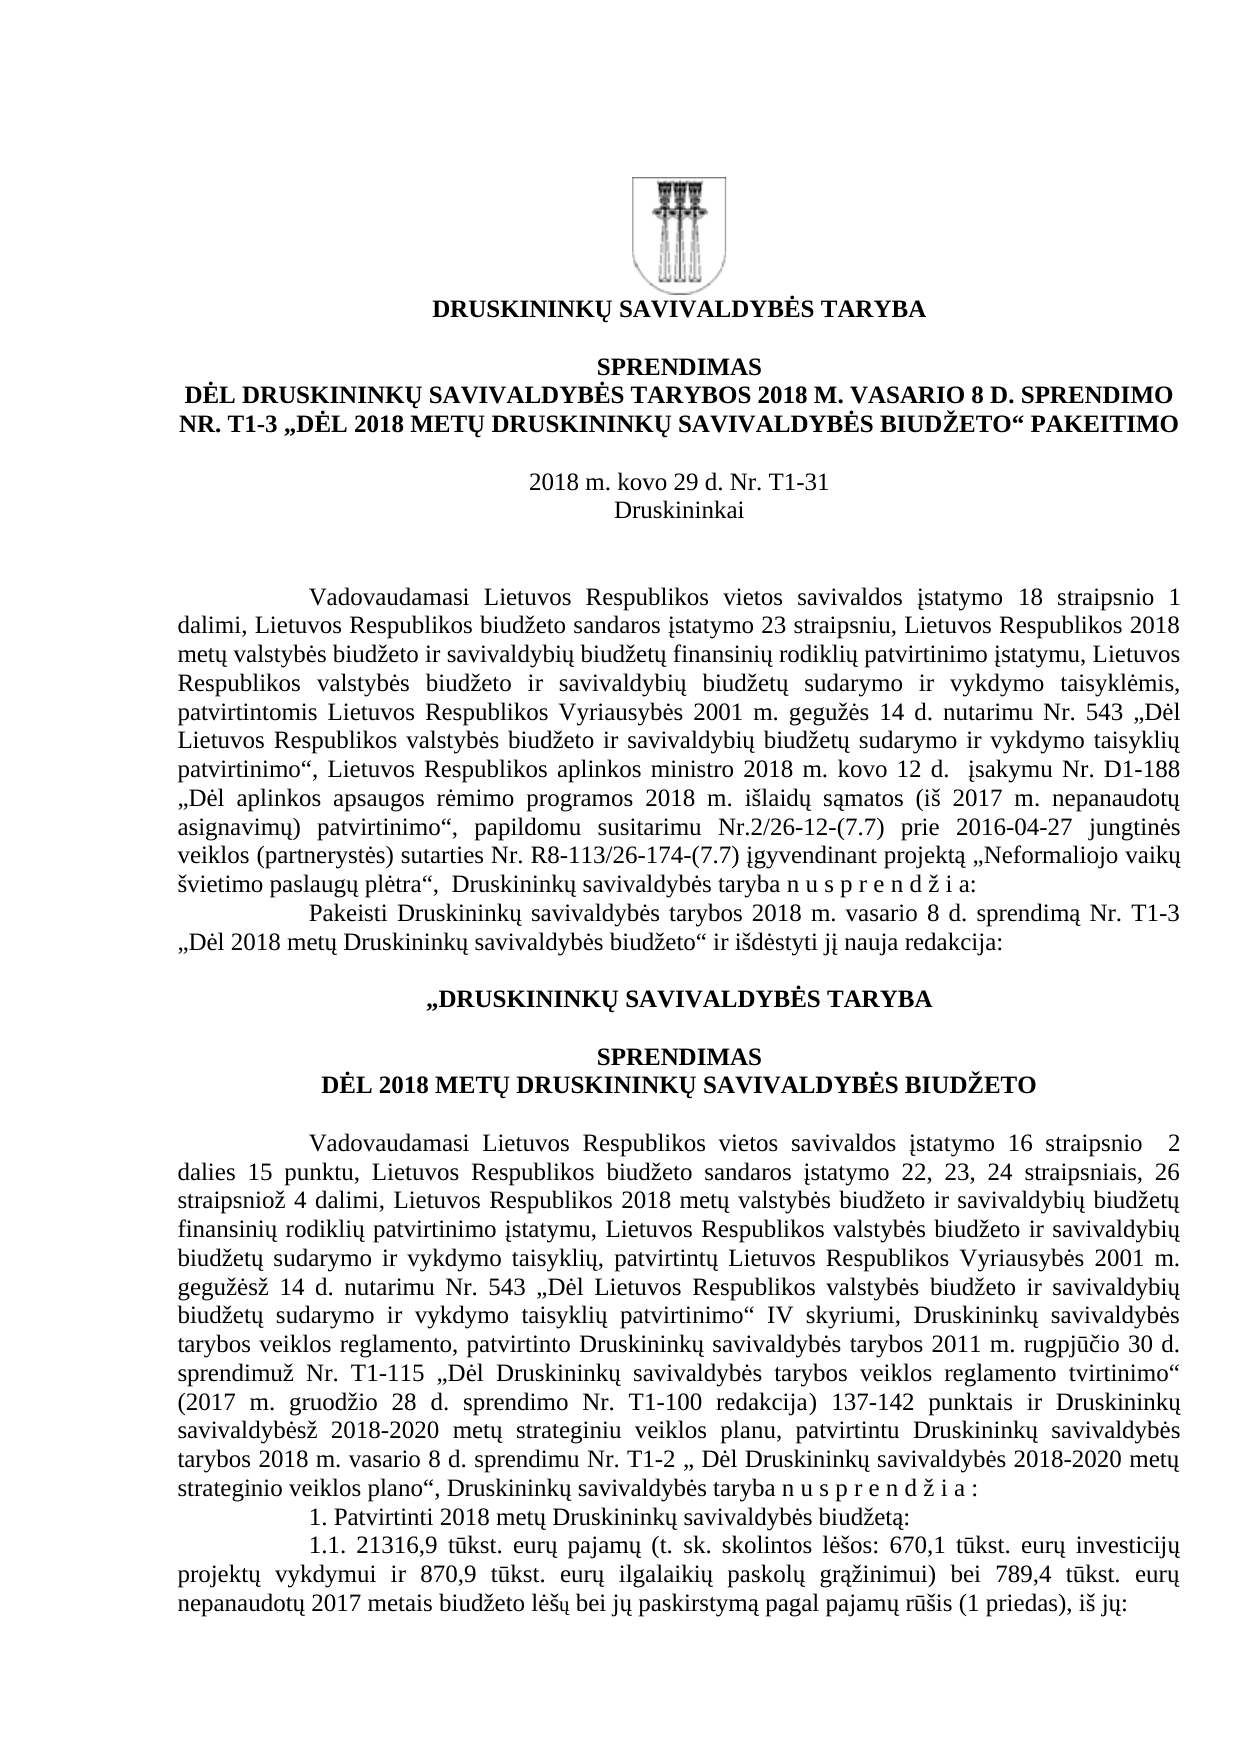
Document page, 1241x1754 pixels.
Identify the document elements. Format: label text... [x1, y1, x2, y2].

text SPRENDIMAS [177, 352, 1181, 381]
text 1.1. 21316,9 tūkst. eurų pajamų (t. sk. skolintos lėšos: 670,1 tūkst. eurų investicijų projektų vykdymui ir 870,9 tūkst. eurų ilgalaikių paskolų grąžinimui) bei 789,4 tūkst. eurų nepanaudotų 2017 metais biudžeto lėšų bei jų paskirstymą pagal pajamų rūšis (1 priedas), iš jų: [177, 1531, 1181, 1617]
text Vadovaudamasi Lietuvos Respublikos vietos savivaldos įstatymo 18 straipsnio 1 dalimi, Lietuvos Respublikos biudžeto sandaros įstatymo 23 straipsniu, Lietuvos Respublikos 2018 metų valstybės biudžeto ir savivaldybių biudžetų finansinių rodiklių patvirtinimo įstatymu, Lietuvos Respublikos valstybės biudžeto ir savivaldybių biudžetų sudarymo ir vykdymo taisyklėmis, patvirtintomis Lietuvos Respublikos Vyriausybės 2001 m. gegužės 14 d. nutarimu Nr. 543 „Dėl Lietuvos Respublikos valstybės biudžeto ir savivaldybių biudžetų sudarymo ir vykdymo taisyklių patvirtinimo“, Lietuvos Respublikos aplinkos ministro 2018 m. kovo 12 d. įsakymu Nr. D1-188 „Dėl aplinkos apsaugos rėmimo programos 2018 m. išlaidų sąmatos (iš 2017 m. nepanaudotų asignavimų) patvirtinimo“, papildomu susitarimu Nr.2/26-12-(7.7) prie 2016-04-27 jungtinės veiklos (partnerystės) sutarties Nr. R8-113/26-174-(7.7) įgyvendinant projektą „Neformaliojo vaikų švietimo paslaugų plėtra“, Druskininkų savivaldybės taryba n u s p r e n d ž i a: [177, 582, 1181, 898]
text Pakeisti Druskininkų savivaldybės tarybos 2018 m. vasario 8 d. sprendimą Nr. T1-3 „Dėl 2018 metų Druskininkų savivaldybės biudžeto“ ir išdėstyti jį nauja redakcija: [177, 898, 1181, 956]
text DĖL 2018 METŲ DRUSKININKŲ SAVIVALDYBĖS BIUDŽETO [177, 1071, 1181, 1099]
text DRUSKININKŲ SAVIVALDYBĖS TARYBA [177, 294, 1181, 323]
text DĖL DRUSKININKŲ SAVIVALDYBĖS TARYBOS 2018 M. VASARIO 8 D. SPRENDIMO NR. T1-3 „DĖL 2018 METŲ DRUSKININKŲ SAVIVALDYBĖS BIUDŽETO“ PAKEITIMO [177, 381, 1181, 438]
text „DRUSKININKŲ SAVIVALDYBĖS TARYBA [177, 984, 1181, 1013]
text 2018 m. kovo 29 d. Nr. T1-31 [177, 467, 1181, 496]
text Druskininkai [177, 496, 1181, 524]
text SPRENDIMAS [177, 1042, 1181, 1071]
text Vadovaudamasi Lietuvos Respublikos vietos savivaldos įstatymo 16 straipsnio 2 dalies 15 punktu, Lietuvos Respublikos biudžeto sandaros įstatymo 22, 23, 24 straipsniais, 26 straipsniož 4 dalimi, Lietuvos Respublikos 2018 metų valstybės biudžeto ir savivaldybių biudžetų finansinių rodiklių patvirtinimo įstatymu, Lietuvos Respublikos valstybės biudžeto ir savivaldybių biudžetų sudarymo ir vykdymo taisyklių, patvirtintų Lietuvos Respublikos Vyriausybės 2001 m. gegužėsž 14 d. nutarimu Nr. 543 „Dėl Lietuvos Respublikos valstybės biudžeto ir savivaldybių biudžetų sudarymo ir vykdymo taisyklių patvirtinimo“ IV skyriumi, Druskininkų savivaldybės tarybos veiklos reglamento, patvirtinto Druskininkų savivaldybės tarybos 2011 m. rugpjūčio 30 d. sprendimuž Nr. T1-115 „Dėl Druskininkų savivaldybės tarybos veiklos reglamento tvirtinimo“ (2017 m. gruodžio 28 d. sprendimo Nr. T1-100 redakcija) 137-142 punktais ir Druskininkų savivaldybėsž 2018-2020 metų strateginiu veiklos planu, patvirtintu Druskininkų savivaldybės tarybos 2018 m. vasario 8 d. sprendimu Nr. T1-2 „ Dėl Druskininkų savivaldybės 2018-2020 metų strateginio veiklos plano“, Druskininkų savivaldybės taryba n u s p r e n d ž i a : [177, 1128, 1181, 1502]
text 1. Patvirtinti 2018 metų Druskininkų savivaldybės biudžetą: [177, 1502, 1181, 1531]
